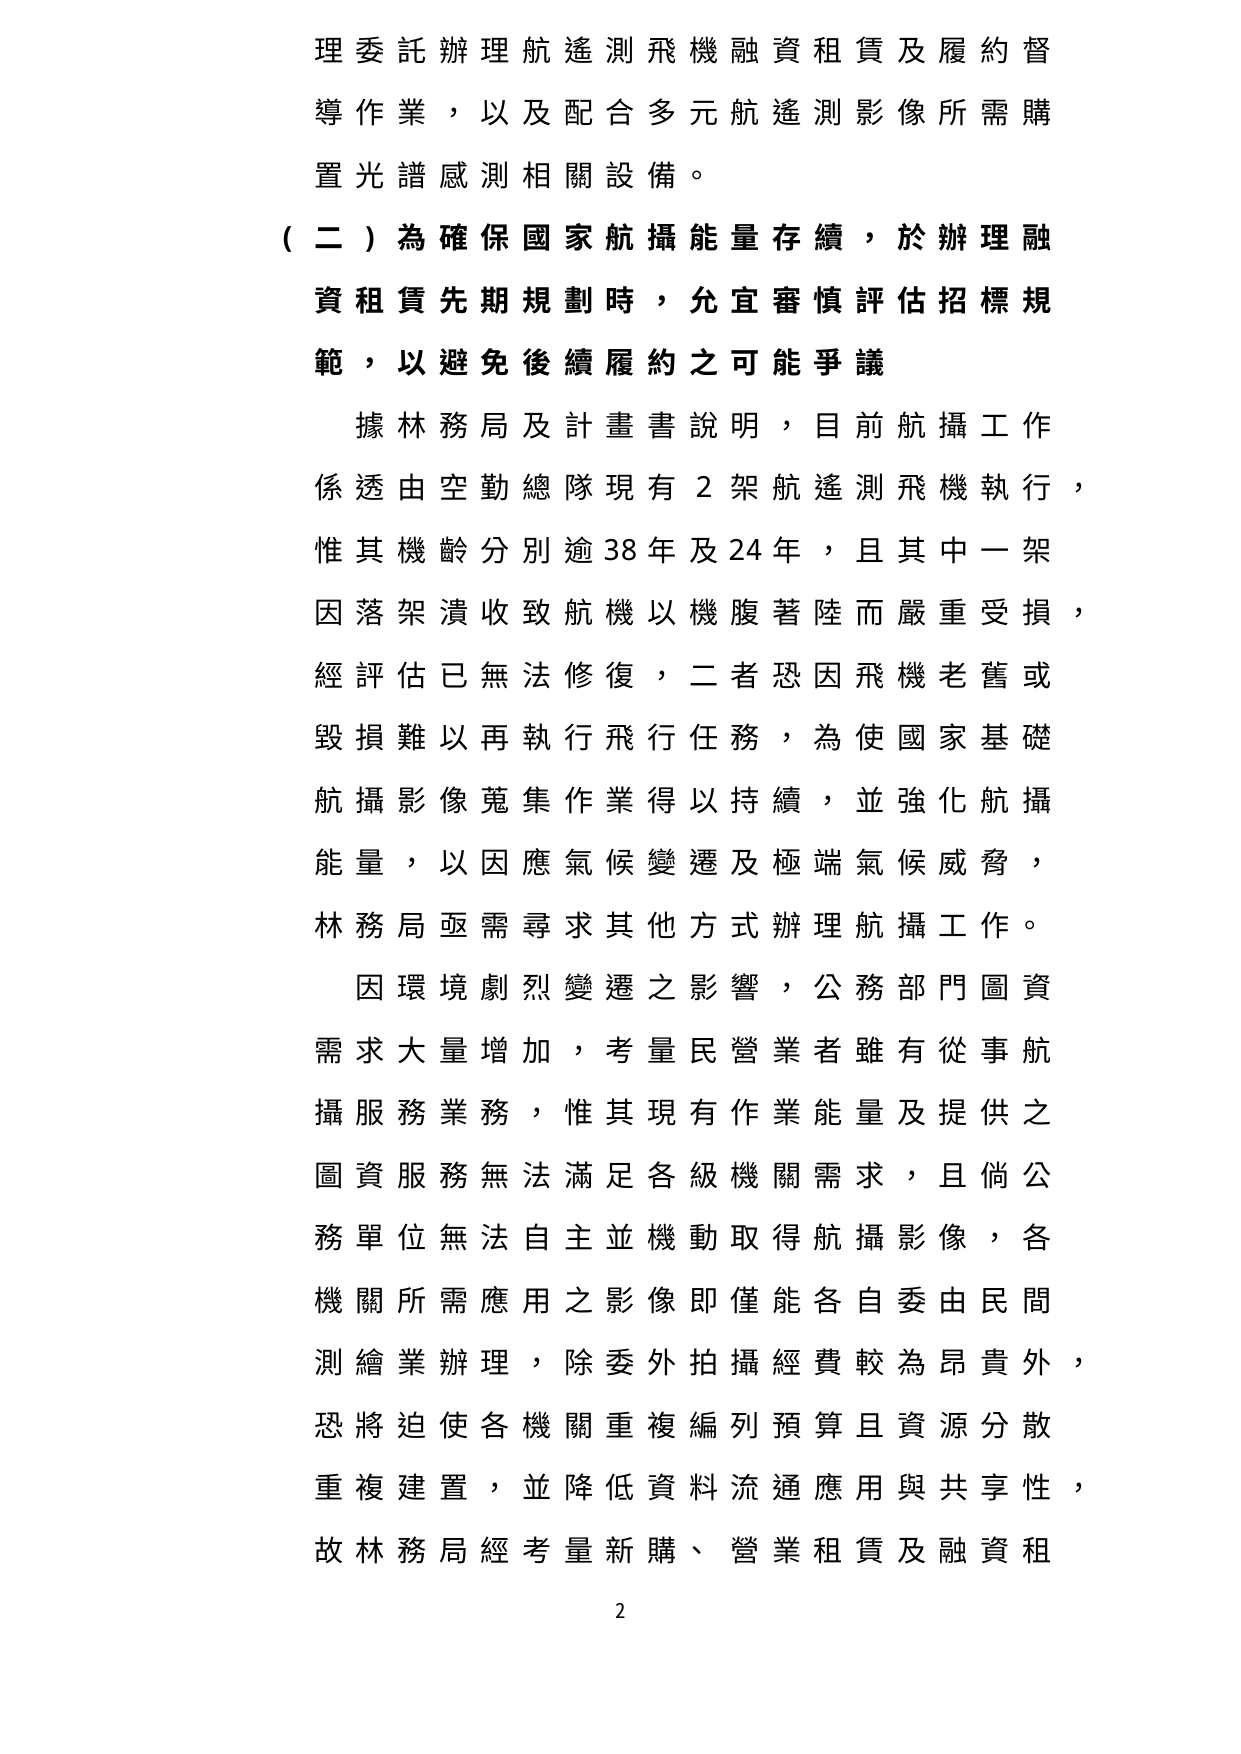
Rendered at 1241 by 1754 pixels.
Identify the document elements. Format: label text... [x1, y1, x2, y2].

text 據林務局及計畫書說明，目前航攝工作係透由空勤總隊現有2架航遙測飛機執行，惟其機齡分別逾38年及24年，且其中一架因落架潰收致航機以機腹著陸而嚴重受損，經評估已無法修復，二者恐因飛機老舊或毀損難以再執行飛行任務，為使國家基礎航攝影像蒐集作業得以持續，並強化航攝能量，以因應氣候變遷及極端氣候威脅，林務局亟需尋求其他方式辦理航攝工作。 [271, 382, 1058, 944]
text 因環境劇烈變遷之影響，公務部門圖資需求大量增加，考量民營業者雖有從事航攝服務業務，惟其現有作業能量及提供之圖資服務無法滿足各級機關需求，且倘公務單位無法自主並機動取得航攝影像，各機關所需應用之影像即僅能各自委由民間測繪業辦理，除委外拍攝經費較為昂貴外，恐將迫使各機關重複編列預算且資源分散重複建置，並降低資料流通應用與共享性，故林務局經考量新購、營業租賃及融資租賃等優劣後，決定採取可取得航遙測飛機所有權及程序相對簡易之融資租賃辦理，惟因國內普通航空業者財務狀況表現良莠不齊，為避免後續履約發生爭議，允宜審慎規劃辦理招標工作。 [271, 944, 1058, 1569]
text (二)為確保國家航攝能量存續，於辦理融資租賃先期規劃時，允宜審慎評估招標規範，以避免後續履約之可能爭議 [242, 194, 1058, 382]
text 依據國家航遙測飛機更新計畫書，該計畫執行期間為109年度至117年度，計畫總經費為16億3,300萬元，其推動依據為NGIS 2020時空資訊雲落實智慧國土計畫、行政院「全國災害防救基本計畫」與「災防救應用科技方案」及全國農業會議結論，預計以融資租賃航遙測飛機7年，執行國土監測航攝影像蒐集，並取得2架飛機所有權。109年度編列6,286萬元，主要辦理委託辦理航遙測飛機融資租賃及履約督導作業，以及配合多元航遙測影像所需購置光譜感測相關設備。 [271, 7, 1058, 194]
